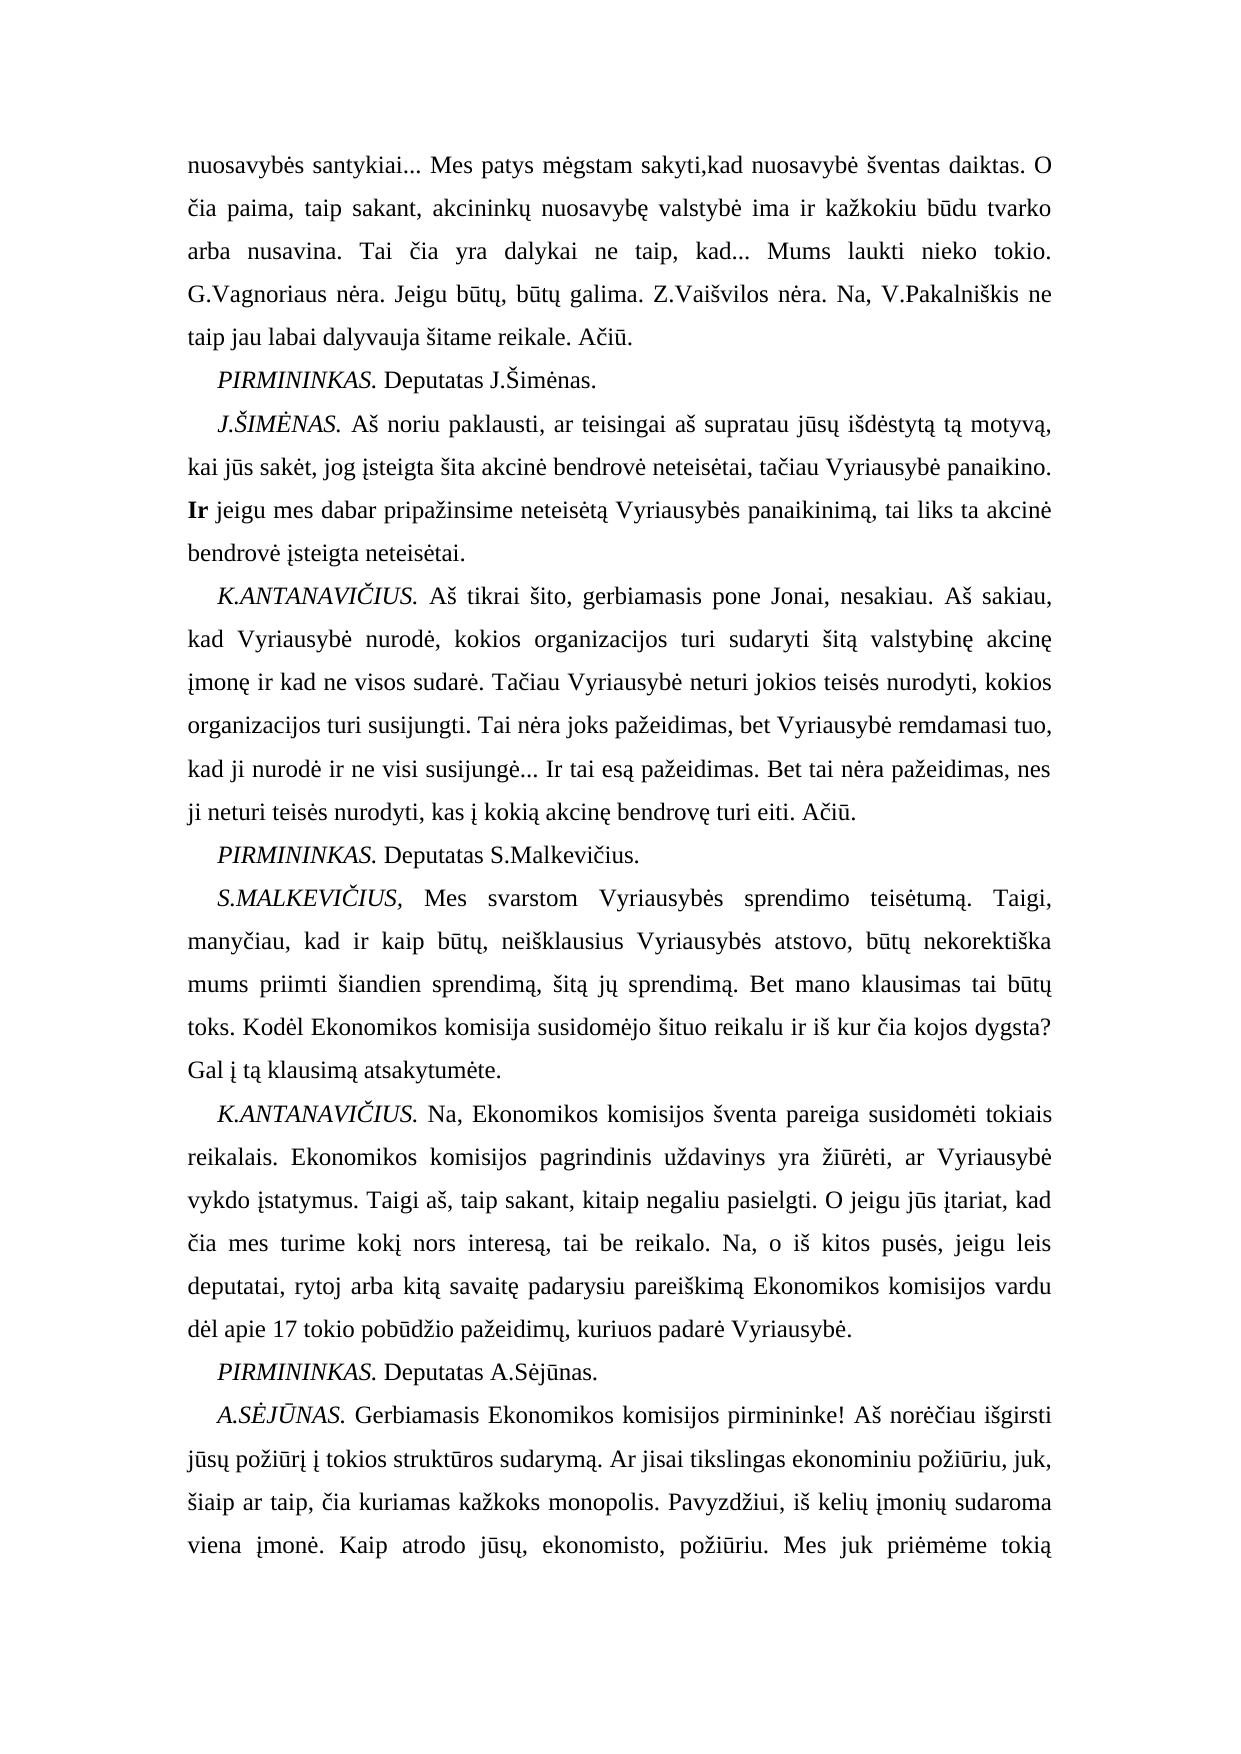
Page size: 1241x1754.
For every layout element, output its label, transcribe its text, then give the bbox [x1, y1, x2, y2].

text K.ANTANAVIČIUS. Aš tikrai šito, gerbiamasis pone Jonai, nesakiau. Aš sakiau, kad Vyriausybė nurodė, kokios organizacijos turi sudaryti šitą valstybinę akcinę įmonę ir kad ne visos sudarė. Tačiau Vyriausybė neturi jokios teisės nurodyti, kokios organizacijos turi susijungti. Tai nėra joks pažeidimas, bet Vyriausybė remdamasi tuo, kad ji nurodė ir ne visi susijungė... Ir tai esą pažeidimas. Bet tai nėra pažeidimas, nes ji neturi teisės nurodyti, kas į kokią akcinę bendrovę turi eiti. Ačiū. [187, 581, 1053, 826]
text nuosavybės santykiai... Mes patys mėgstam sakyti,kad nuosavybė šventas daiktas. O čia paima, taip sakant, akcininkų nuosavybę valstybė ima ir kažkokiu būdu tvarko arba nusavina. Tai čia yra dalykai ne taip, kad... Mums laukti nieko tokio. G.Vagnoriaus nėra. Jeigu būtų, būtų galima. Z.Vaišvilos nėra. Na, V.Pakalniškis ne taip jau labai dalyvauja šitame reikale. Ačiū. [187, 150, 1053, 351]
text PIRMININKAS. Deputatas J.Šimėnas. [187, 366, 1053, 394]
text J.ŠIMĖNAS. Aš noriu paklausti, ar teisingai aš supratau jūsų išdėstytą tą motyvą, kai jūs sakėt, jog įsteigta šita akcinė bendrovė neteisėtai, tačiau Vyriausybė panaikino. Ir jeigu mes dabar pripažinsime neteisėtą Vyriausybės panaikinimą, tai liks ta akcinė bendrovė įsteigta neteisėtai. [187, 409, 1053, 567]
text PIRMININKAS. Deputatas S.Malkevičius. [187, 840, 1053, 869]
text S.MALKEVIČIUS, Mes svarstom Vyriausybės sprendimo teisėtumą. Taigi, manyčiau, kad ir kaip būtų, neišklausius Vyriausybės atstovo, būtų nekorektiška mums priimti šiandien sprendimą, šitą jų sprendimą. Bet mano klausimas tai būtų toks. Kodėl Ekonomikos komisija susidomėjo šituo reikalu ir iš kur čia kojos dygsta? Gal į tą klausimą atsakytumėte. [187, 883, 1053, 1084]
text PIRMININKAS. Deputatas A.Sėjūnas. [187, 1357, 1053, 1386]
text K.ANTANAVIČIUS. Na, Ekonomikos komisijos šventa pareiga susidomėti tokiais reikalais. Ekonomikos komisijos pagrindinis uždavinys yra žiūrėti, ar Vyriausybė vykdo įstatymus. Taigi aš, taip sakant, kitaip negaliu pasielgti. O jeigu jūs įtariat, kad čia mes turime kokį nors interesą, tai be reikalo. Na, o iš kitos pusės, jeigu leis deputatai, rytoj arba kitą savaitę padarysiu pareiškimą Ekonomikos komisijos vardu dėl apie 17 tokio pobūdžio pažeidimų, kuriuos padarė Vyriausybė. [187, 1099, 1053, 1343]
text A.SĖJŪNAS. Gerbiamasis Ekonomikos komisijos pirmininke! Aš norėčiau išgirsti jūsų požiūrį į tokios struktūros sudarymą. Ar jisai tikslingas ekonominiu požiūriu, juk, šiaip ar taip, čia kuriamas kažkoks monopolis. Pavyzdžiui, iš kelių įmonių sudaroma viena įmonė. Kaip atrodo jūsų, ekonomisto, požiūriu. Mes juk priėmėme tokią [187, 1401, 1053, 1559]
